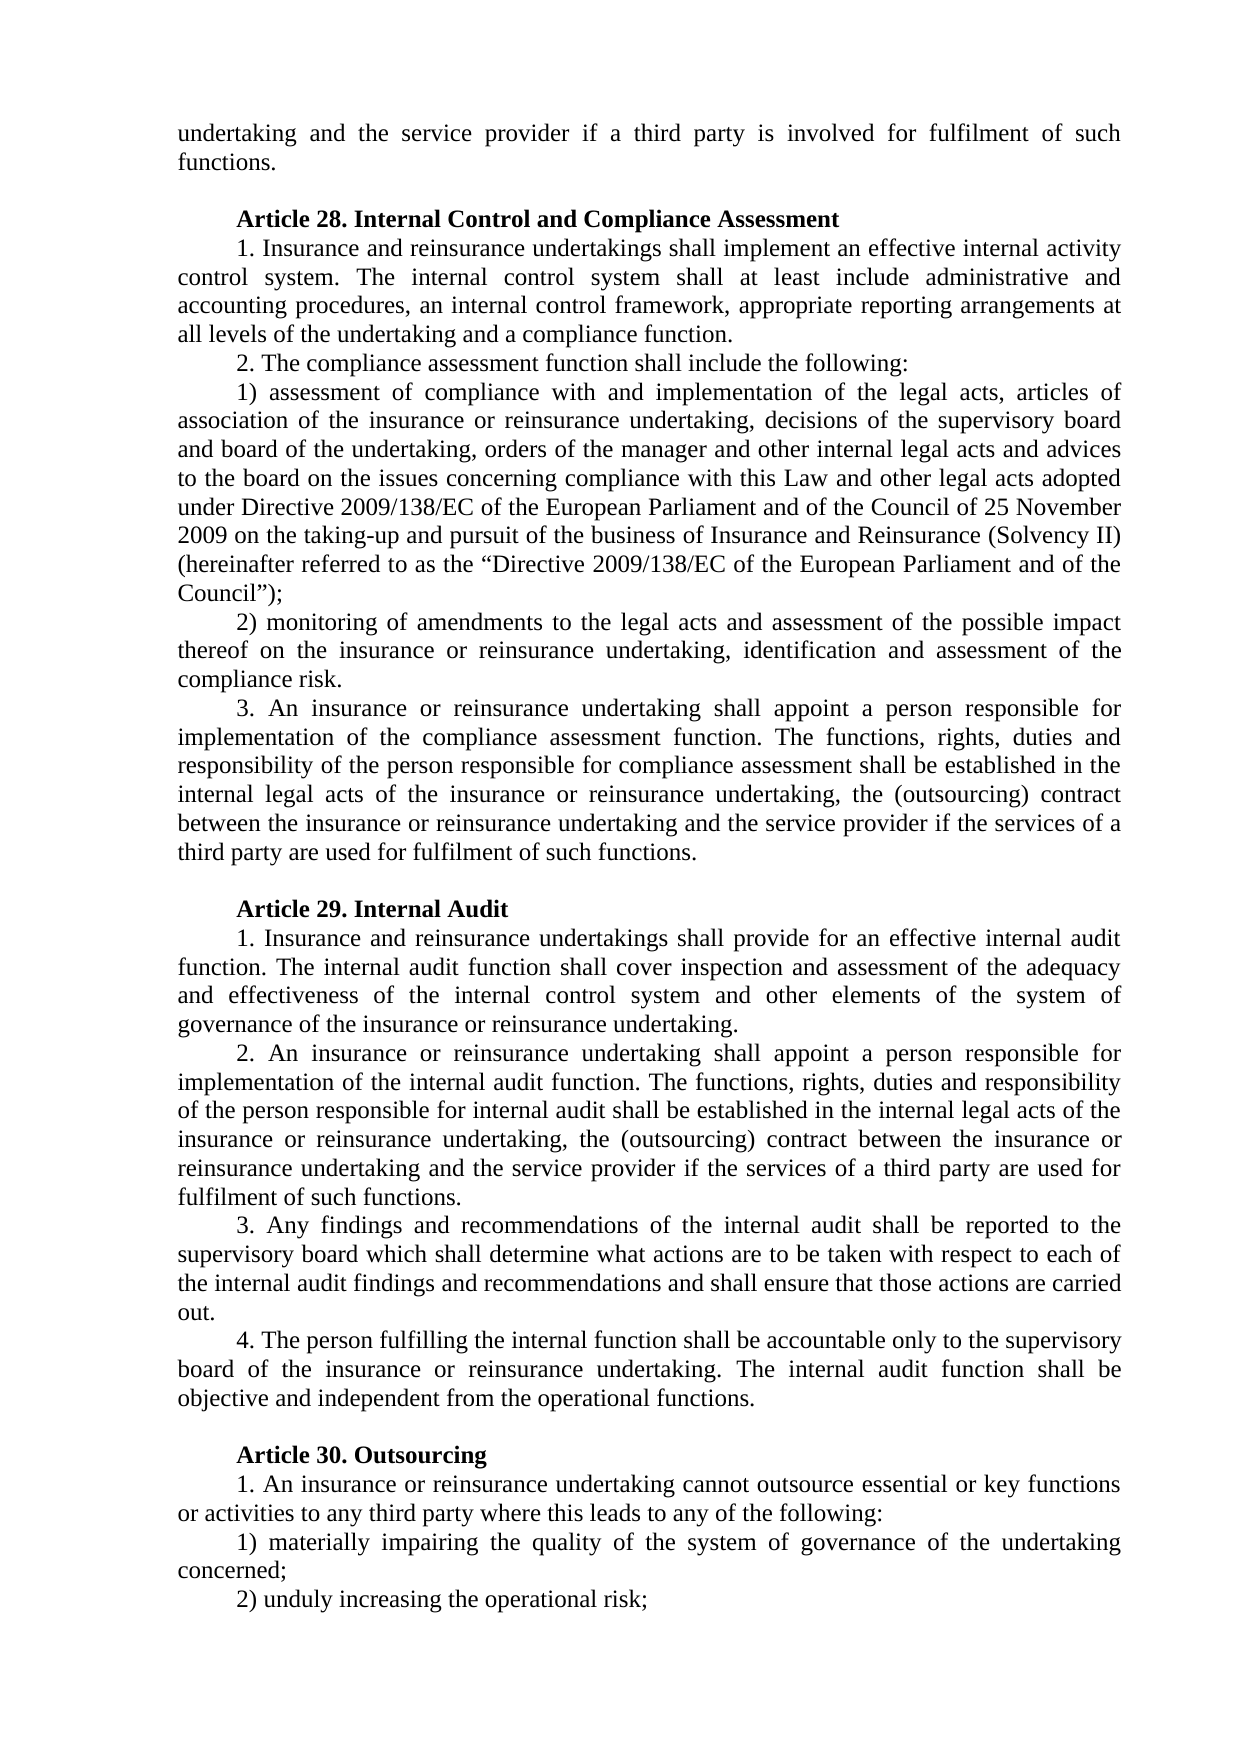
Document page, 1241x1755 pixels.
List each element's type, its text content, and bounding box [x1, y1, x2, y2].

text 2) unduly increasing the operational risk; [177, 1584, 1122, 1613]
text undertaking and the service provider if a third party is involved for fulfilment of such functions. [177, 118, 1122, 176]
text 2. The compliance assessment function shall include the following: [177, 348, 1122, 377]
text 2. An insurance or reinsurance undertaking shall appoint a person responsible for implementation of the internal audit function. The functions, rights, duties and responsibility of the person responsible for internal audit shall be established in the internal legal acts of the insurance or reinsurance undertaking, the (outsourcing) contract between the insurance or reinsurance undertaking and the service provider if the services of a third party are used for fulfilment of such functions. [177, 1038, 1122, 1211]
text 1) assessment of compliance with and implementation of the legal acts, articles of association of the insurance or reinsurance undertaking, decisions of the supervisory board and board of the undertaking, orders of the manager and other internal legal acts and advices to the board on the issues concerning compliance with this Law and other legal acts adopted under Directive 2009/138/EC of the European Parliament and of the Council of 25 November 2009 on the taking-up and pursuit of the business of Insurance and Reinsurance (Solvency II) (hereinafter referred to as the “Directive 2009/138/EC of the European Parliament and of the Council”); [177, 377, 1122, 607]
text 1. An insurance or reinsurance undertaking cannot outsource essential or key functions or activities to any third party where this leads to any of the following: [177, 1469, 1122, 1527]
text 2) monitoring of amendments to the legal acts and assessment of the possible impact thereof on the insurance or reinsurance undertaking, identification and assessment of the compliance risk. [177, 607, 1122, 693]
text 1. Insurance and reinsurance undertakings shall provide for an effective internal audit function. The internal audit function shall cover inspection and assessment of the adequacy and effectiveness of the internal control system and other elements of the system of governance of the insurance or reinsurance undertaking. [177, 923, 1122, 1038]
text 1) materially impairing the quality of the system of governance of the undertaking concerned; [177, 1527, 1122, 1584]
text Article 29. Internal Audit [177, 894, 1122, 923]
text 3. Any findings and recommendations of the internal audit shall be reported to the supervisory board which shall determine what actions are to be taken with respect to each of the internal audit findings and recommendations and shall ensure that those actions are carried out. [177, 1211, 1122, 1326]
text Article 28. Internal Control and Compliance Assessment [177, 204, 1122, 233]
text Article 30. Outsourcing [177, 1441, 1122, 1469]
text 4. The person fulfilling the internal function shall be accountable only to the supervisory board of the insurance or reinsurance undertaking. The internal audit function shall be objective and independent from the operational functions. [177, 1326, 1122, 1412]
text 1. Insurance and reinsurance undertakings shall implement an effective internal activity control system. The internal control system shall at least include administrative and accounting procedures, an internal control framework, appropriate reporting arrangements at all levels of the undertaking and a compliance function. [177, 233, 1122, 348]
text 3. An insurance or reinsurance undertaking shall appoint a person responsible for implementation of the compliance assessment function. The functions, rights, duties and responsibility of the person responsible for compliance assessment shall be established in the internal legal acts of the insurance or reinsurance undertaking, the (outsourcing) contract between the insurance or reinsurance undertaking and the service provider if the services of a third party are used for fulfilment of such functions. [177, 693, 1122, 866]
